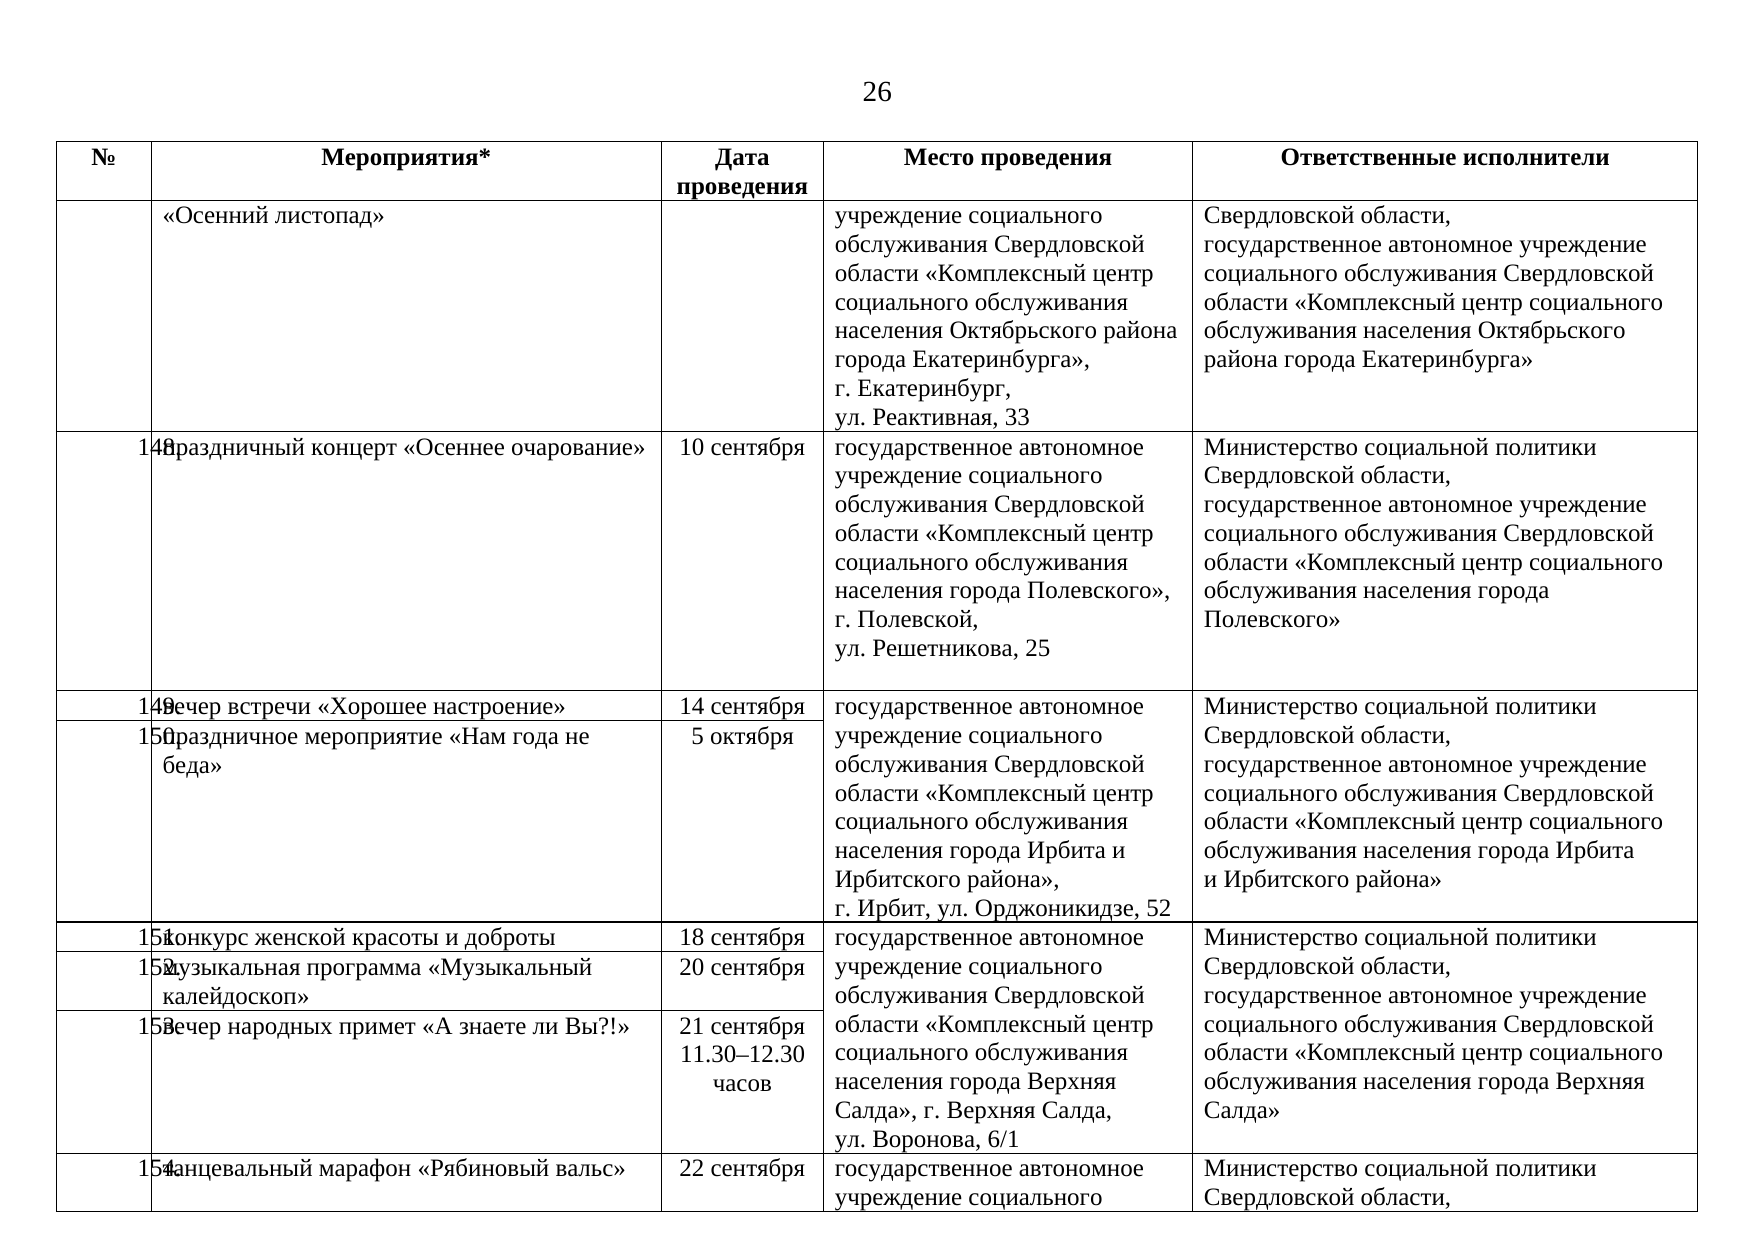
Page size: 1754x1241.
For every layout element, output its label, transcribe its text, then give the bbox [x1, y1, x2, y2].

table_cell [57, 923, 151, 951]
table_cell вечер народных примет «А знаете ли Вы?!» [152, 1011, 661, 1152]
table_cell [57, 721, 151, 921]
table_cell государственное автономное учреждение социального обслуживания Свердловской области «Комплексный центр социального обслуживания населения города Ирбита и Ирбитского района», г. Ирбит, ул. Орджоникидзе, 52 [824, 691, 1192, 921]
table_cell Министерство социальной политики Свердловской области, государственное автономное учреждение социального обслуживания Свердловской области «Комплексный центр социального обслуживания населения города Ирбита и Ирбитского района» [1193, 691, 1697, 921]
table_header Дата проведения [662, 142, 823, 199]
table_cell конкурс женской красоты и доброты [152, 923, 661, 951]
table_cell 22 сентября [662, 1154, 823, 1211]
table_cell праздничный концерт «Осеннее очарование» [152, 432, 661, 690]
table_cell музыкальная программа «Музыкальный калейдоскоп» [152, 952, 661, 1010]
table_cell музыкально-развлекательная программа «Осенний листопад» [152, 201, 661, 431]
table_cell [57, 432, 151, 690]
table_cell 21 сентября 11.30–12.30 часов [662, 1011, 823, 1152]
table_cell 14 сентября [662, 691, 823, 720]
table_cell 5 октября [662, 721, 823, 921]
table_cell Министерство социальной политики Свердловской области, государственное автономное учреждение социального обслуживания Свердловской области «Комплексный центр социального обслуживания населения города Верхняя Салда» [1193, 923, 1697, 1152]
table_header Мероприятия* [152, 142, 661, 199]
table_cell 10 сентября [662, 432, 823, 690]
table_cell [57, 1154, 151, 1211]
table_header № [57, 142, 151, 199]
table_cell праздничное мероприятие «Нам года не беда» [152, 721, 661, 921]
table_cell государственное автономное учреждение социального обслуживания Свердловской области «Комплексный центр социального обслуживания населения города Полевского», г. Полевской, ул. Решетникова, 25 [824, 432, 1192, 690]
table_header Ответственные исполнители [1193, 142, 1697, 199]
table_cell танцевальный марафон «Рябиновый вальс» [152, 1154, 661, 1211]
table_cell [662, 201, 823, 431]
table_cell [57, 201, 151, 431]
table_cell Свердловской области, государственное автономное учреждение социального обслуживания Свердловской области «Комплексный центр социального обслуживания населения Октябрьского района города Екатеринбурга» [1193, 201, 1697, 431]
table_cell учреждение социального обслуживания Свердловской области «Комплексный центр социального обслуживания населения Октябрьского района города Екатеринбурга», г. Екатеринбург, ул. Реактивная, 33 [824, 201, 1192, 431]
table_cell Министерство социальной политики Свердловской области, [1193, 1154, 1697, 1211]
table_cell государственное автономное учреждение социального обслуживания Свердловской области «Комплексный центр социального обслуживания населения города Верхняя Салда», г. Верхняя Салда, ул. Воронова, 6/1 [824, 923, 1192, 1152]
table_cell Министерство социальной политики Свердловской области, государственное автономное учреждение социального обслуживания Свердловской области «Комплексный центр социального обслуживания населения города Полевского» [1193, 432, 1697, 690]
table_cell вечер встречи «Хорошее настроение» [152, 691, 661, 720]
table_cell государственное автономное учреждение социального [824, 1154, 1192, 1211]
table_header Место проведения [824, 142, 1192, 199]
table_cell 20 сентября [662, 952, 823, 1010]
table_cell [57, 691, 151, 720]
table_cell [57, 952, 151, 1010]
table_cell [57, 1011, 151, 1152]
table_cell 18 сентября [662, 923, 823, 951]
